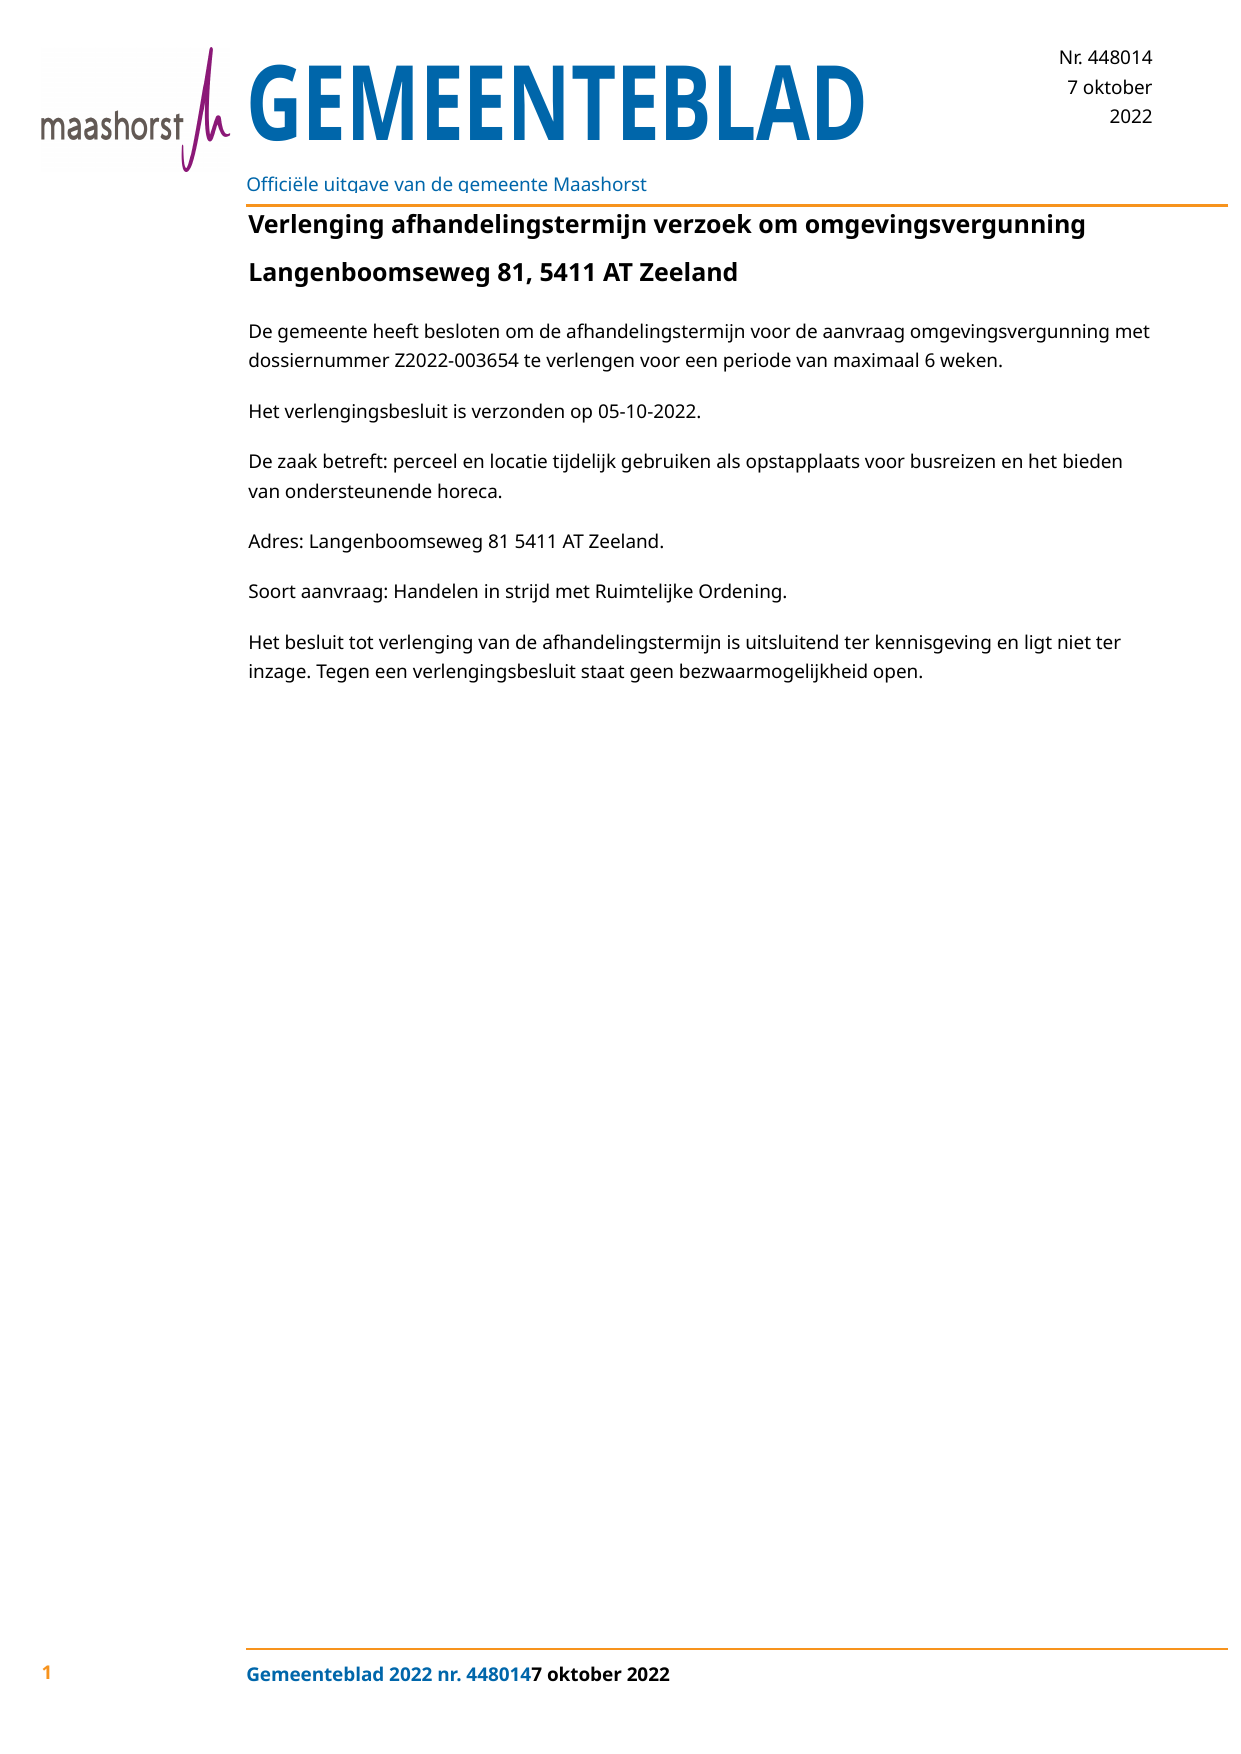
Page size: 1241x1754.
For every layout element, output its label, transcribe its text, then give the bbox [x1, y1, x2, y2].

text Het besluit tot verlenging van de afhandelingstermijn is uitsluitend ter kennisgeving en ligt niet ter inzage. Tegen een verlengingsbesluit staat geen bezwaarmogelijkheid open. [248, 629, 1152, 684]
text Soort aanvraag: Handelen in strijd met Ruimtelijke Ordening. [248, 579, 1152, 604]
text De gemeente heeft besloten om de afhandelingstermijn voor de aanvraag omgevingsvergunning met dossiernummer Z2022-003654 te verlengen voor een periode van maximaal 6 weken. [248, 318, 1152, 373]
text Het verlengingsbesluit is verzonden op 05-10-2022. [248, 398, 1152, 424]
text De zaak betreft: perceel en locatie tijdelijk gebruiken als opstapplaats voor busreizen en het bieden van ondersteunende horeca. [248, 448, 1152, 504]
text Verlenging afhandelingstermijn verzoek om omgevingsvergunning Langenboomseweg 81, 5411 AT Zeeland [248, 207, 1152, 288]
text Adres: Langenboomseweg 81 5411 AT Zeeland. [248, 528, 1152, 554]
picture [41, 47, 231, 172]
